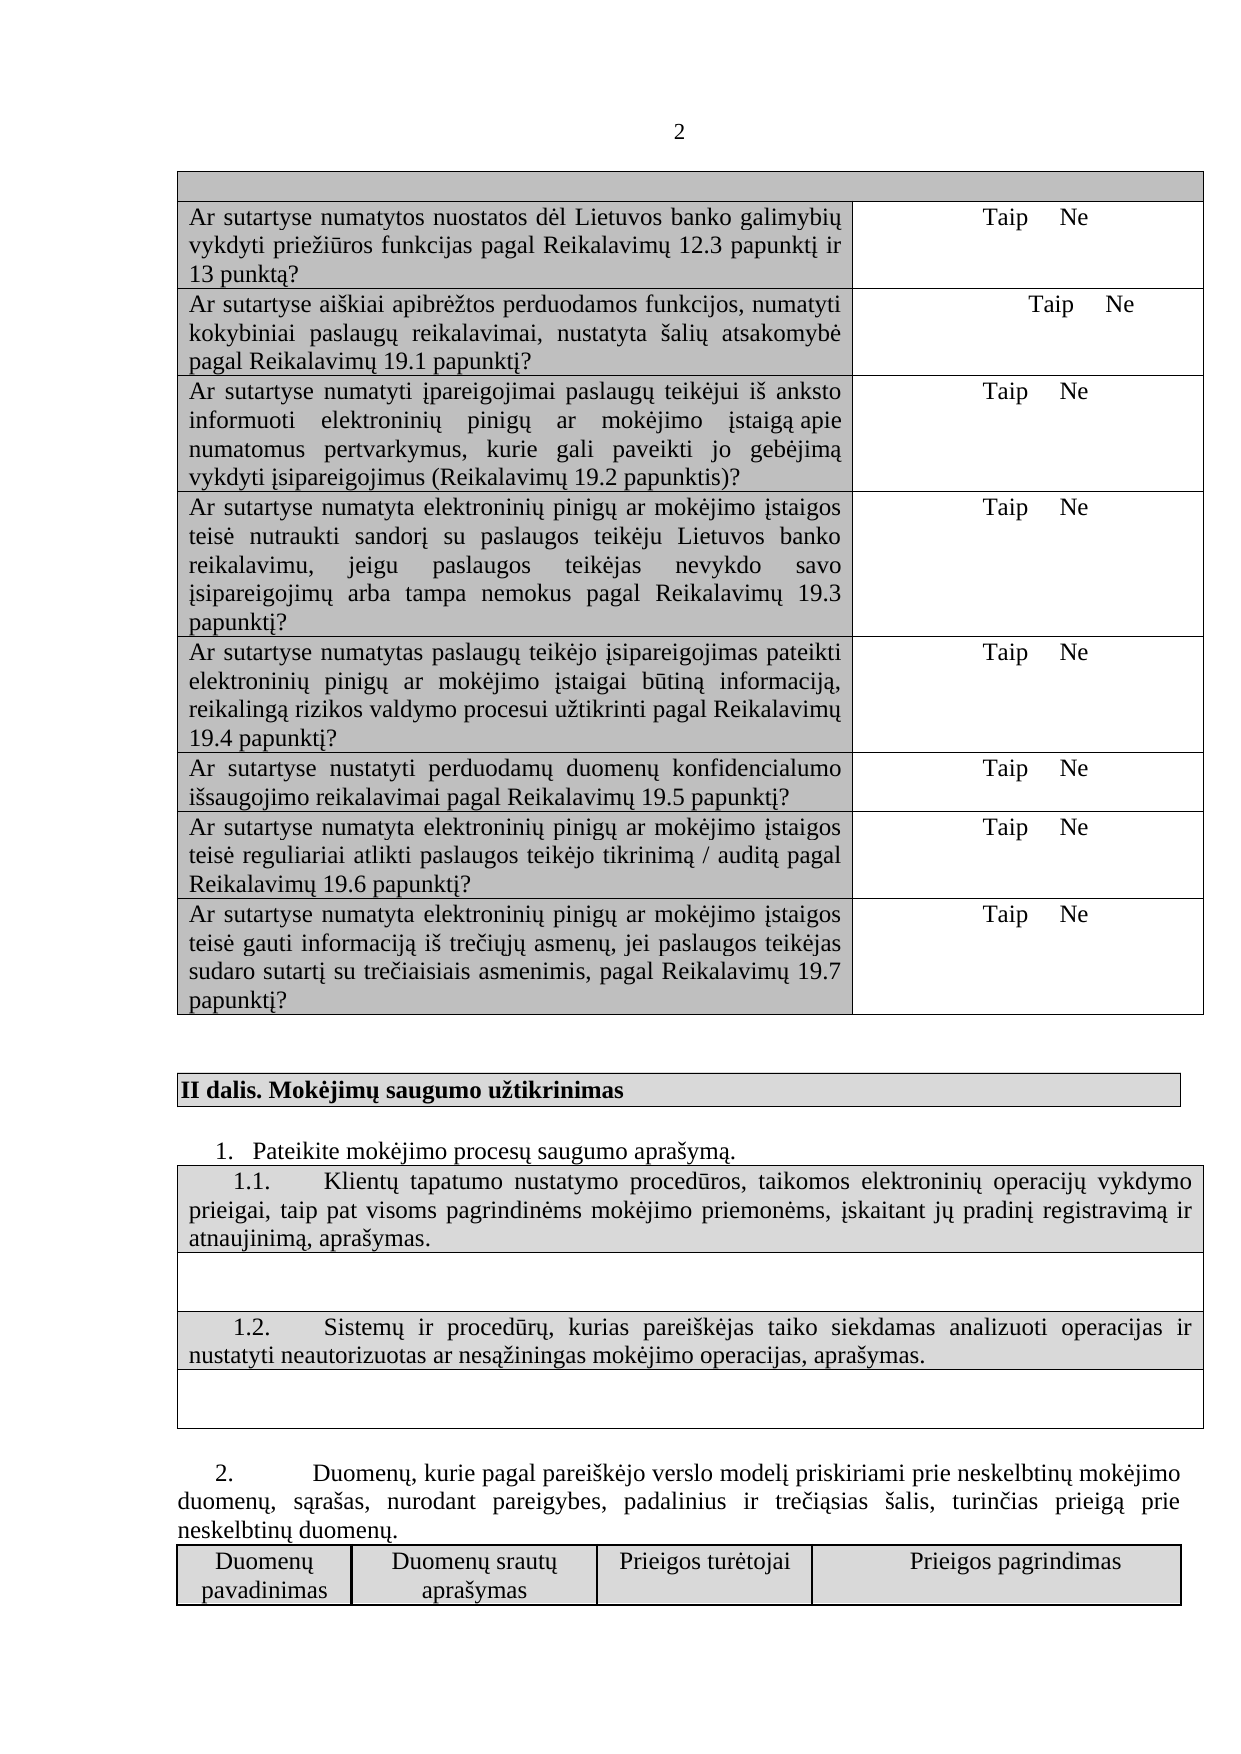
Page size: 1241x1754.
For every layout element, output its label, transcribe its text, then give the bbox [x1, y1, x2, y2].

table_cell Taip Ne [853, 492, 1203, 636]
table_cell Taip Ne [853, 899, 1203, 1014]
table_cell Ar sutartyse numatyta elektroninių pinigų ar mokėjimo įstaigos teisė reguliariai atlikti paslaugos teikėjo tikrinimą / auditą pagal Reikalavimų 19.6 papunktį? [178, 812, 852, 898]
table_cell Taip Ne [853, 376, 1203, 491]
text 1. Pateikite mokėjimo procesų saugumo aprašymą. [215, 1136, 1181, 1165]
table_cell 1.2. Sistemų ir procedūrų, kurias pareiškėjas taiko siekdamas analizuoti operacijas ir nustatyti neautorizuotas ar nesąžiningas mokėjimo operacijas, aprašymas. [178, 1312, 1203, 1369]
text II dalis. Mokėjimų saugumo užtikrinimas [178, 1074, 1180, 1106]
table_header Prieigos pagrindimas [813, 1546, 1180, 1603]
table_cell Ar sutartyse numatyta elektroninių pinigų ar mokėjimo įstaigos teisė nutraukti sandorį su paslaugos teikėju Lietuvos banko reikalavimu, jeigu paslaugos teikėjas nevykdo savo įsipareigojimų arba tampa nemokus pagal Reikalavimų 19.3 papunktį? [178, 492, 852, 636]
table_cell Ar sutartyse numatytos nuostatos dėl Lietuvos banko galimybių vykdyti priežiūros funkcijas pagal Reikalavimų 12.3 papunktį ir 13 punktą? [178, 202, 852, 288]
table_cell [178, 1370, 1203, 1428]
table_cell Taip Ne [853, 637, 1203, 752]
table_cell Ar sutartyse numatyti įpareigojimai paslaugų teikėjui iš anksto informuoti elektroninių pinigų ar mokėjimo įstaigą apie numatomus pertvarkymus, kurie gali paveikti jo gebėjimą vykdyti įsipareigojimus (Reikalavimų 19.2 papunktis)? [178, 376, 852, 491]
table_header 1.1. Klientų tapatumo nustatymo procedūros, taikomos elektroninių operacijų vykdymo prieigai, taip pat visoms pagrindinėms mokėjimo priemonėms, įskaitant jų pradinį registravimą ir atnaujinimą, aprašymas. [178, 1166, 1203, 1252]
table_cell Ar sutartyse nustatyti perduodamų duomenų konfidencialumo išsaugojimo reikalavimai pagal Reikalavimų 19.5 papunktį? [178, 753, 852, 811]
table_cell [178, 1253, 1203, 1311]
table_cell Taip Ne [853, 753, 1203, 811]
table_header Duomenų srautų aprašymas [353, 1546, 596, 1603]
table_cell Taip Ne [853, 202, 1203, 288]
table_cell Ar sutartyse numatytas paslaugų teikėjo įsipareigojimas pateikti elektroninių pinigų ar mokėjimo įstaigai būtiną informaciją, reikalingą rizikos valdymo procesui užtikrinti pagal Reikalavimų 19.4 papunktį? [178, 637, 852, 752]
table_header Duomenų pavadinimas [178, 1546, 350, 1603]
table_cell Taip Ne [853, 289, 1203, 375]
text 2. Duomenų, kurie pagal pareiškėjo verslo modelį priskiriami prie neskelbtinų mokėjimo duomenų, sąrašas, nurodant pareigybes, padalinius ir trečiąsias šalis, turinčias prieigą prie neskelbtinų duomenų. [177, 1458, 1181, 1544]
table_header [178, 172, 1203, 201]
table_cell Ar sutartyse aiškiai apibrėžtos perduodamos funkcijos, numatyti kokybiniai paslaugų reikalavimai, nustatyta šalių atsakomybė pagal Reikalavimų 19.1 papunktį? [178, 289, 852, 375]
table_cell Ar sutartyse numatyta elektroninių pinigų ar mokėjimo įstaigos teisė gauti informaciją iš trečiųjų asmenų, jei paslaugos teikėjas sudaro sutartį su trečiaisiais asmenimis, pagal Reikalavimų 19.7 papunktį? [178, 899, 852, 1014]
table_header Prieigos turėtojai [598, 1546, 811, 1603]
table_cell Taip Ne [853, 812, 1203, 898]
